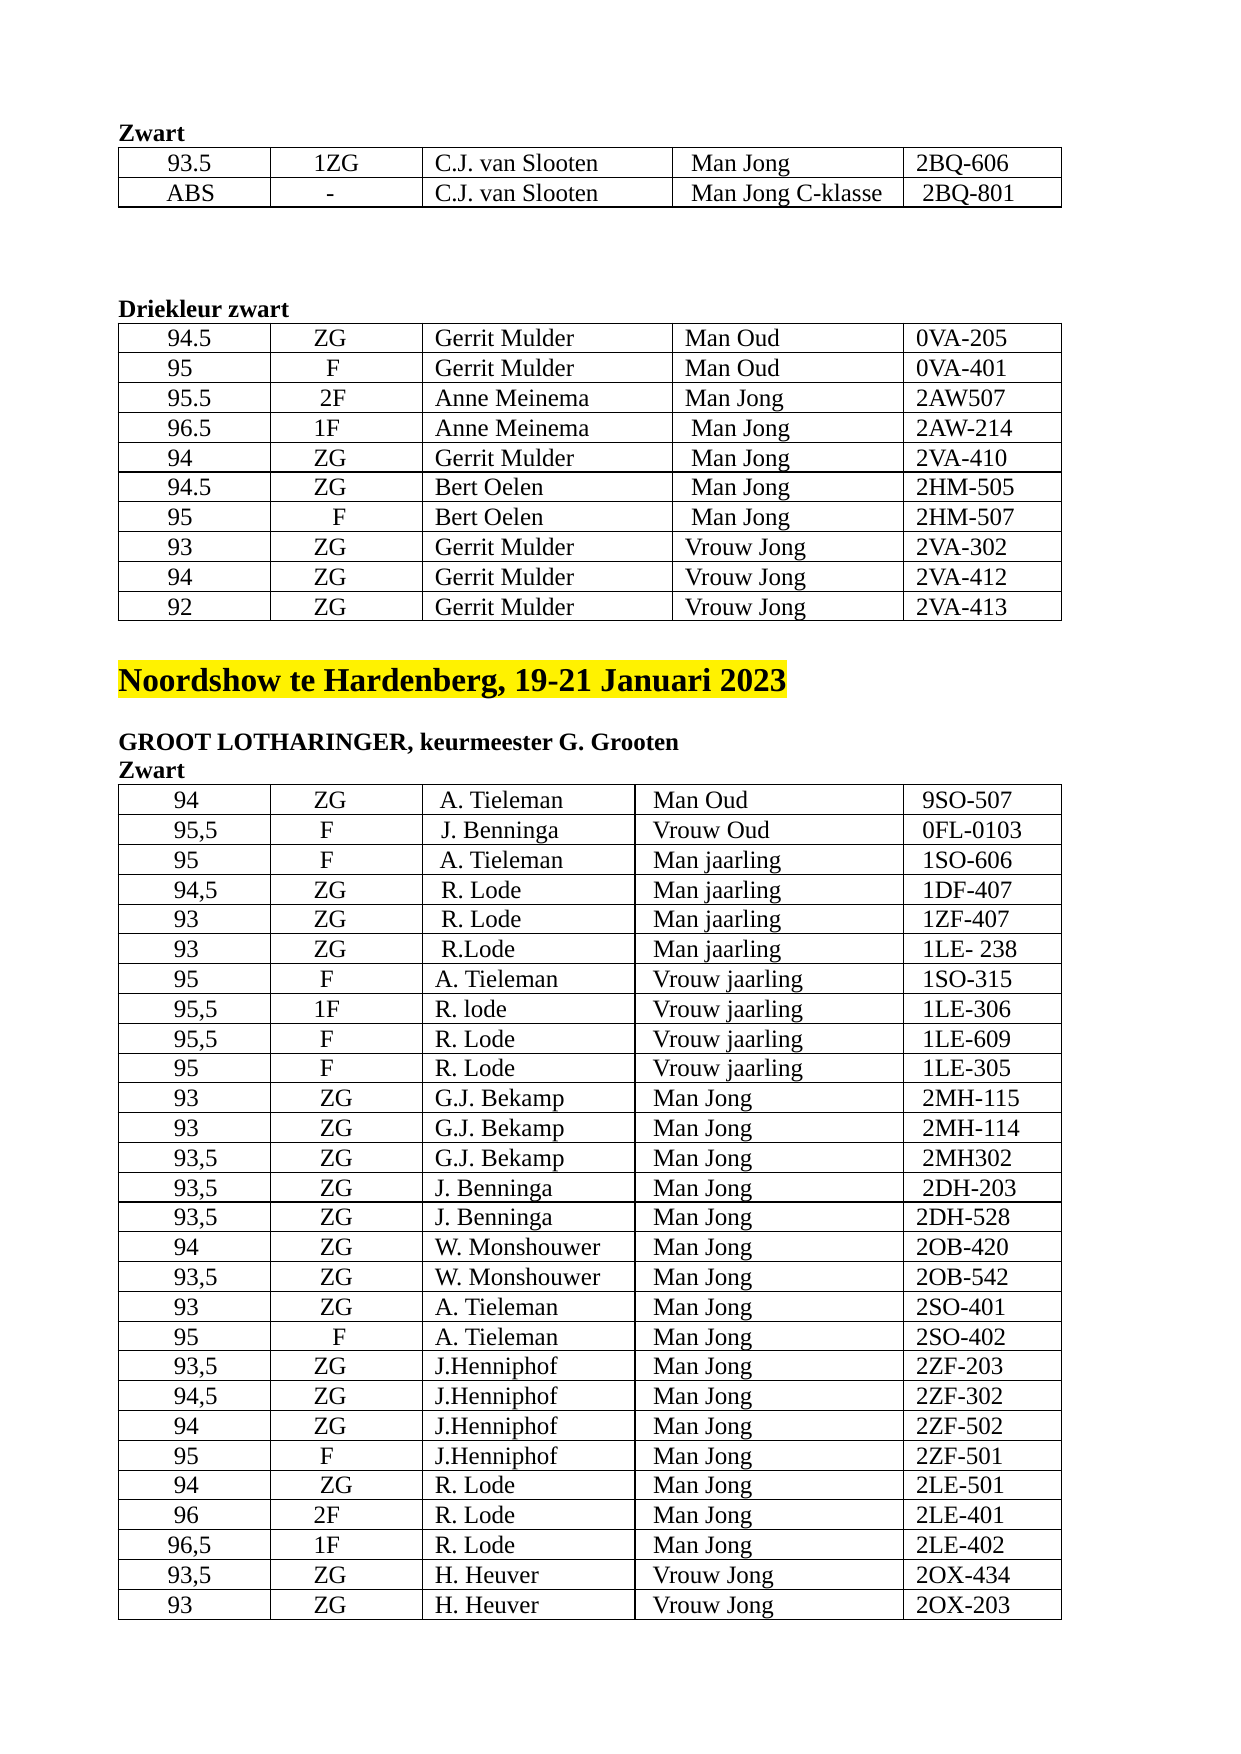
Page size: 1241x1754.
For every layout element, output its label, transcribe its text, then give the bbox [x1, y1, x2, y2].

table_cell 2DH-528 [904, 1203, 1061, 1231]
table_cell 1F [271, 1530, 422, 1559]
table_cell A. Tieleman [423, 1292, 634, 1321]
table_cell J.Henniphof [423, 1441, 634, 1469]
table_cell ABS [119, 178, 270, 206]
table_header Man Oud [673, 324, 903, 352]
table_cell 92 [119, 592, 270, 620]
table_cell 2VA-302 [904, 532, 1061, 561]
text GROOT LOTHARINGER, keurmeester G. Grooten [118, 727, 1122, 756]
table_cell Bert Oelen [423, 473, 672, 501]
table_cell 1LE-609 [904, 1024, 1061, 1052]
table_cell ZG [271, 1143, 422, 1172]
table_cell F [271, 502, 422, 531]
table_cell F [271, 845, 422, 874]
table_cell 1ZF-407 [904, 905, 1061, 933]
table_cell ZG [271, 934, 422, 963]
table_cell R. lode [423, 994, 634, 1023]
table_cell 1LE- 238 [904, 934, 1061, 963]
table_cell 95 [119, 964, 270, 993]
table_cell J. Benninga [423, 1203, 634, 1231]
text Noordshow te Hardenberg, 19-21 Januari 2023 [118, 660, 1122, 698]
table_header 0VA-205 [904, 324, 1061, 352]
table_cell 96.5 [119, 413, 270, 442]
table_cell A. Tieleman [423, 845, 634, 874]
table_cell 2MH-114 [904, 1113, 1061, 1142]
table_cell Man Jong [636, 1113, 903, 1142]
table_cell 95 [119, 1322, 270, 1350]
table_cell H. Heuver [423, 1590, 634, 1618]
table_cell R. Lode [423, 875, 634, 903]
table_cell Vrouw Jong [673, 592, 903, 620]
table_cell F [271, 815, 422, 844]
table_cell 2BQ-801 [904, 178, 1061, 206]
table_cell 95 [119, 353, 270, 382]
table_cell 2AW507 [904, 383, 1061, 412]
table_cell R. Lode [423, 1024, 634, 1052]
table_cell 2OB-420 [904, 1232, 1061, 1261]
table_cell 95.5 [119, 383, 270, 412]
table_cell Man Jong [636, 1381, 903, 1410]
table_cell ZG [271, 1262, 422, 1291]
table_cell ZG [271, 473, 422, 501]
table_cell 94 [119, 1411, 270, 1440]
table_cell F [271, 353, 422, 382]
table_cell 94,5 [119, 875, 270, 903]
table_cell Man Oud [673, 353, 903, 382]
table_cell 93 [119, 1083, 270, 1112]
table_cell ZG [271, 875, 422, 903]
table_header 2BQ-606 [904, 148, 1061, 177]
table_cell ZG [271, 592, 422, 620]
table_cell 2OB-542 [904, 1262, 1061, 1291]
table_cell J. Benninga [423, 1173, 634, 1201]
table_cell ZG [271, 905, 422, 933]
table_cell ZG [271, 1113, 422, 1142]
table_cell 93 [119, 1292, 270, 1321]
table_header ZG [271, 324, 422, 352]
table_cell 2VA-410 [904, 443, 1061, 471]
table_cell 2SO-401 [904, 1292, 1061, 1321]
table_cell 1F [271, 413, 422, 442]
table_cell 94 [119, 1232, 270, 1261]
table_cell Vrouw Jong [673, 562, 903, 591]
table_cell 93,5 [119, 1262, 270, 1291]
table_cell 2OX-203 [904, 1590, 1061, 1618]
table_cell 94 [119, 1471, 270, 1499]
table_cell Gerrit Mulder [423, 562, 672, 591]
table_cell ZG [271, 1292, 422, 1321]
table_cell Man Jong [636, 1232, 903, 1261]
table_cell Man jaarling [636, 845, 903, 874]
table_cell Man Jong [636, 1471, 903, 1499]
table_cell Vrouw jaarling [636, 1024, 903, 1052]
table_cell 93 [119, 934, 270, 963]
table_cell J.Henniphof [423, 1351, 634, 1380]
table_cell Man jaarling [636, 905, 903, 933]
table_cell 2ZF-502 [904, 1411, 1061, 1440]
table_cell W. Monshouwer [423, 1262, 634, 1291]
table_cell Anne Meinema [423, 383, 672, 412]
table_cell R. Lode [423, 1530, 634, 1559]
table_cell Man Jong [636, 1322, 903, 1350]
table_cell 2ZF-302 [904, 1381, 1061, 1410]
table_cell 94,5 [119, 1381, 270, 1410]
table_cell Vrouw jaarling [636, 994, 903, 1023]
table_cell 2OX-434 [904, 1560, 1061, 1589]
table_cell 2F [271, 1500, 422, 1529]
table_cell 2DH-203 [904, 1173, 1061, 1201]
table_cell - [271, 178, 422, 206]
table_cell 0FL-0103 [904, 815, 1061, 844]
table_cell 2F [271, 383, 422, 412]
table_cell J.Henniphof [423, 1381, 634, 1410]
table_cell Gerrit Mulder [423, 443, 672, 471]
table_cell 95,5 [119, 994, 270, 1023]
table_cell Man Jong [636, 1262, 903, 1291]
table_cell A. Tieleman [423, 964, 634, 993]
table_cell R.Lode [423, 934, 634, 963]
table_cell 2MH-115 [904, 1083, 1061, 1112]
table_cell ZG [271, 1560, 422, 1589]
table_cell W. Monshouwer [423, 1232, 634, 1261]
table_header Man Jong [673, 148, 903, 177]
table_cell ZG [271, 1203, 422, 1231]
table_cell 2VA-413 [904, 592, 1061, 620]
table_cell 94 [119, 443, 270, 471]
table_cell 93 [119, 905, 270, 933]
table_header 1ZG [271, 148, 422, 177]
table_cell 1SO-606 [904, 845, 1061, 874]
table_cell 1F [271, 994, 422, 1023]
table_cell Man Jong [636, 1143, 903, 1172]
table_cell 95,5 [119, 815, 270, 844]
table_cell F [271, 1024, 422, 1052]
table_cell Vrouw Oud [636, 815, 903, 844]
table_cell F [271, 964, 422, 993]
table_cell ZG [271, 1351, 422, 1380]
table_cell Vrouw Jong [636, 1590, 903, 1618]
table_cell 2LE-501 [904, 1471, 1061, 1499]
table_cell ZG [271, 1471, 422, 1499]
table_cell Man Jong [636, 1351, 903, 1380]
table_cell 2VA-412 [904, 562, 1061, 591]
table_cell 93,5 [119, 1173, 270, 1201]
table_cell G.J. Bekamp [423, 1083, 634, 1112]
table_header Gerrit Mulder [423, 324, 672, 352]
table_cell 96,5 [119, 1530, 270, 1559]
table_cell R. Lode [423, 1054, 634, 1082]
table_cell ZG [271, 1173, 422, 1201]
table_cell Man jaarling [636, 934, 903, 963]
table_cell 93 [119, 1113, 270, 1142]
table_cell G.J. Bekamp [423, 1113, 634, 1142]
table_cell Man Jong [636, 1530, 903, 1559]
table_header Man Oud [636, 785, 903, 814]
table_cell F [271, 1322, 422, 1350]
table_cell 1LE-305 [904, 1054, 1061, 1082]
table_cell Man Jong [673, 443, 903, 471]
table_cell 93,5 [119, 1203, 270, 1231]
table_cell Gerrit Mulder [423, 532, 672, 561]
table_cell 95 [119, 1441, 270, 1469]
table_cell ZG [271, 1411, 422, 1440]
table_cell Man Jong C-klasse [673, 178, 903, 206]
table_cell ZG [271, 1590, 422, 1618]
table_cell 2HM-507 [904, 502, 1061, 531]
table_cell 1LE-306 [904, 994, 1061, 1023]
table_cell Man Jong [636, 1441, 903, 1469]
table_cell Man Jong [673, 473, 903, 501]
table_cell 0VA-401 [904, 353, 1061, 382]
table_cell ZG [271, 1232, 422, 1261]
table_cell F [271, 1054, 422, 1082]
table_cell 1DF-407 [904, 875, 1061, 903]
table_cell Bert Oelen [423, 502, 672, 531]
table_cell 94 [119, 562, 270, 591]
table_header A. Tieleman [423, 785, 634, 814]
table_cell Man Jong [636, 1411, 903, 1440]
table_header 94.5 [119, 324, 270, 352]
table_cell R. Lode [423, 1471, 634, 1499]
table_cell 96 [119, 1500, 270, 1529]
table_cell Man Jong [636, 1173, 903, 1201]
table_cell J. Benninga [423, 815, 634, 844]
text Zwart [118, 118, 1122, 147]
table_cell 95,5 [119, 1024, 270, 1052]
table_cell Vrouw Jong [636, 1560, 903, 1589]
table_cell 2MH302 [904, 1143, 1061, 1172]
table_header ZG [271, 785, 422, 814]
table_cell 95 [119, 502, 270, 531]
table_cell Anne Meinema [423, 413, 672, 442]
table_cell 2LE-401 [904, 1500, 1061, 1529]
table_cell Man Jong [636, 1203, 903, 1231]
table_cell Man Jong [636, 1500, 903, 1529]
table_cell Man Jong [673, 502, 903, 531]
table_cell Gerrit Mulder [423, 592, 672, 620]
table_cell A. Tieleman [423, 1322, 634, 1350]
table_cell 93,5 [119, 1143, 270, 1172]
table_cell Man Jong [636, 1292, 903, 1321]
table_cell Vrouw jaarling [636, 1054, 903, 1082]
table_cell 93,5 [119, 1560, 270, 1589]
table_cell 2LE-402 [904, 1530, 1061, 1559]
table_cell ZG [271, 443, 422, 471]
table_cell G.J. Bekamp [423, 1143, 634, 1172]
table_cell 2SO-402 [904, 1322, 1061, 1350]
table_cell 93 [119, 1590, 270, 1618]
table_cell Man jaarling [636, 875, 903, 903]
table_cell ZG [271, 1083, 422, 1112]
table_cell Vrouw Jong [673, 532, 903, 561]
text Zwart [118, 756, 1122, 784]
text Driekleur zwart [118, 294, 1122, 322]
table_cell R. Lode [423, 905, 634, 933]
table_cell 93 [119, 532, 270, 561]
table_header 94 [119, 785, 270, 814]
table_cell R. Lode [423, 1500, 634, 1529]
table_cell J.Henniphof [423, 1411, 634, 1440]
table_cell Man Jong [673, 413, 903, 442]
table_cell ZG [271, 562, 422, 591]
table_header C.J. van Slooten [423, 148, 672, 177]
table_cell 94.5 [119, 473, 270, 501]
table_cell 2HM-505 [904, 473, 1061, 501]
table_cell 2ZF-501 [904, 1441, 1061, 1469]
table_cell F [271, 1441, 422, 1469]
table_cell 2ZF-203 [904, 1351, 1061, 1380]
table_header 93.5 [119, 148, 270, 177]
table_cell H. Heuver [423, 1560, 634, 1589]
table_cell 1SO-315 [904, 964, 1061, 993]
table_cell C.J. van Slooten [423, 178, 672, 206]
table_cell ZG [271, 532, 422, 561]
table_cell Vrouw jaarling [636, 964, 903, 993]
table_cell Man Jong [673, 383, 903, 412]
table_cell 2AW-214 [904, 413, 1061, 442]
table_cell 95 [119, 845, 270, 874]
table_cell Gerrit Mulder [423, 353, 672, 382]
table_cell Man Jong [636, 1083, 903, 1112]
table_cell ZG [271, 1381, 422, 1410]
table_cell 93,5 [119, 1351, 270, 1380]
table_header 9SO-507 [904, 785, 1061, 814]
table_cell 95 [119, 1054, 270, 1082]
